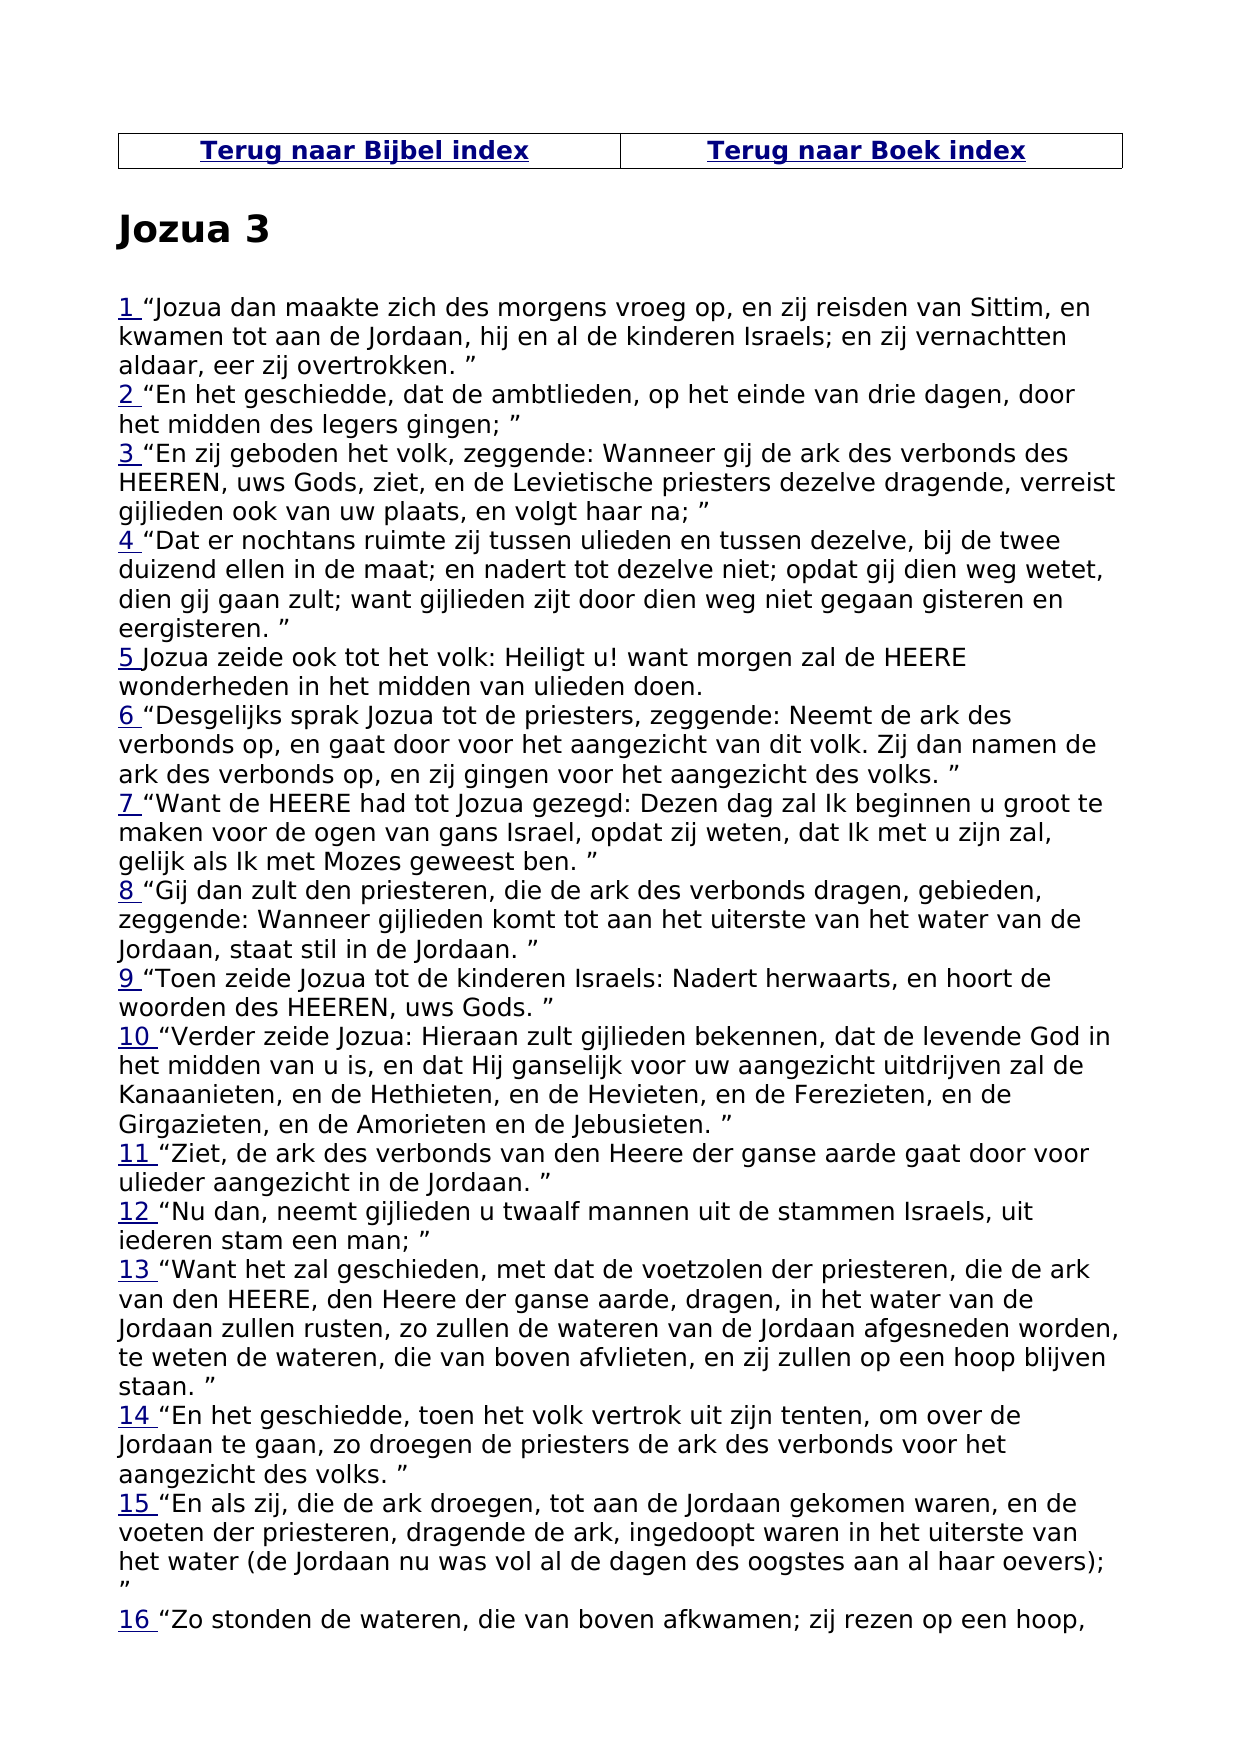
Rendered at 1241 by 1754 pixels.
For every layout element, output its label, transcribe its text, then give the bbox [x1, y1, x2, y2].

table_header Terug naar Bijbel index [119, 134, 620, 168]
table_header Terug naar Boek index [621, 134, 1122, 168]
text 1 “Jozua dan maakte zich des morgens vroeg op, en zij reisden van Sittim, en kwamen tot aan de Jordaan, hij en al de kinderen Israels; en zij vernachtten aldaar, eer zij overtrokken. ” 2 “En het geschiedde, dat de ambtlieden, op het einde van drie dagen, door het midden des legers gingen; ” 3 “En zij geboden het volk, zeggende: Wanneer gij de ark des verbonds des HEEREN, uws Gods, ziet, en de Levietische priesters dezelve dragende, verreist gijlieden ook van uw plaats, en volgt haar na; ” 4 “Dat er nochtans ruimte zij tussen ulieden en tussen dezelve, bij de twee duizend ellen in de maat; en nadert tot dezelve niet; opdat gij dien weg wetet, dien gij gaan zult; want gijlieden zijt door dien weg niet gegaan gisteren en eergisteren. ” 5 Jozua zeide ook tot het volk: Heiligt u! want morgen zal de HEERE wonderheden in het midden van ulieden doen. 6 “Desgelijks sprak Jozua tot de priesters, zeggende: Neemt de ark des verbonds op, en gaat door voor het aangezicht van dit volk. Zij dan namen de ark des verbonds op, en zij gingen voor het aangezicht des volks. ” 7 “Want de HEERE had tot Jozua gezegd: Dezen dag zal Ik beginnen u groot te maken voor de ogen van gans Israel, opdat zij weten, dat Ik met u zijn zal, gelijk als Ik met Mozes geweest ben. ” 8 “Gij dan zult den priesteren, die de ark des verbonds dragen, gebieden, zeggende: Wanneer gijlieden komt tot aan het uiterste van het water van de Jordaan, staat stil in de Jordaan. ” 9 “Toen zeide Jozua tot de kinderen Israels: Nadert herwaarts, en hoort de woorden des HEEREN, uws Gods. ” 10 “Verder zeide Jozua: Hieraan zult gijlieden bekennen, dat de levende God in het midden van u is, en dat Hij ganselijk voor uw aangezicht uitdrijven zal de Kanaanieten, en de Hethieten, en de Hevieten, en de Ferezieten, en de Girgazieten, en de Amorieten en de Jebusieten. ” 11 “Ziet, de ark des verbonds van den Heere der ganse aarde gaat door voor ulieder aangezicht in de Jordaan. ” 12 “Nu dan, neemt gijlieden u twaalf mannen uit de stammen Israels, uit iederen stam een man; ” 13 “Want het zal geschieden, met dat de voetzolen der priesteren, die de ark van den HEERE, den Heere der ganse aarde, dragen, in het water van de Jordaan zullen rusten, zo zullen de wateren van de Jordaan afgesneden worden, te weten de wateren, die van boven afvlieten, en zij zullen op een hoop blijven staan. ” 14 “En het geschiedde, toen het volk vertrok uit zijn tenten, om over de Jordaan te gaan, zo droegen de priesters de ark des verbonds voor het aangezicht des volks. ” 15 “En als zij, die de ark droegen, tot aan de Jordaan gekomen waren, en de voeten der priesteren, dragende de ark, ingedoopt waren in het uiterste van het water (de Jordaan nu was vol al de dagen des oogstes aan al haar oevers); ” 16 “Zo stonden de wateren, die van boven afkwamen; zij rezen op een hoop, [118, 264, 1122, 1635]
subtitle Jozua 3 [118, 208, 1122, 252]
